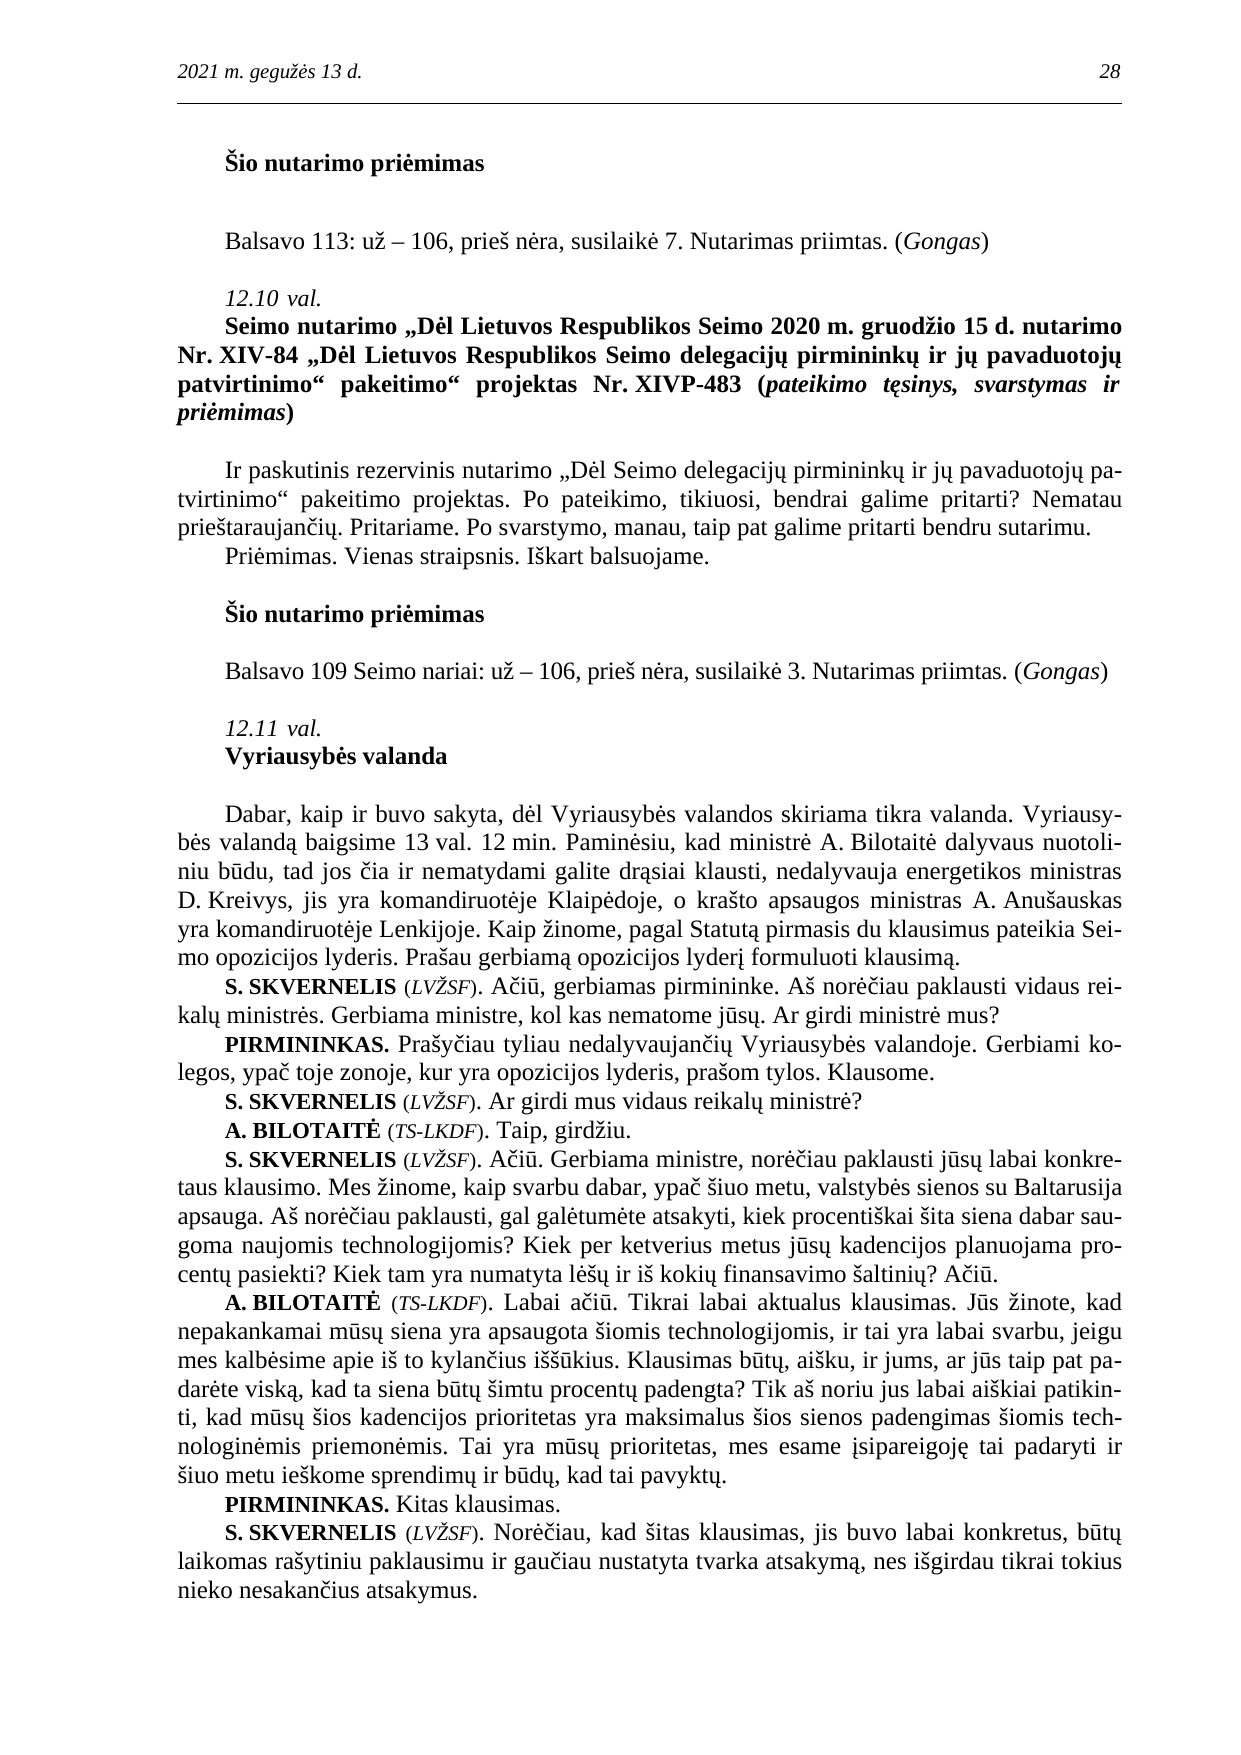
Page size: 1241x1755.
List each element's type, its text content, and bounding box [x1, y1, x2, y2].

text Vy­riau­sy­bės va­lan­da [177, 741, 1122, 770]
text 12.11 val. [224, 714, 1122, 741]
text Sei­mo nu­ta­ri­mo „Dėl Lie­tu­vos Res­pub­li­kos Sei­mo 2020 m. gruo­džio 15 d. nu­ta­ri­mo Nr. XIV-84 „Dėl Lie­tu­vos Res­pub­li­kos Sei­mo de­le­ga­ci­jų pir­mi­nin­kų ir jų pa­va­duo­to­jų pa­tvir­ti­ni­mo“ pa­kei­ti­mo“ pro­jek­tas Nr. XIVP-483 (pa­tei­ki­mo tę­si­nys, svars­ty­mas ir priėmi­mas) [177, 311, 1122, 426]
text Pri­ėmi­mas. Vie­nas straips­nis. Iš­kart bal­suo­ja­me. [177, 541, 1122, 570]
text Bal­sa­vo 113: už – 106, prieš nė­ra, su­si­lai­kė 7. Nu­ta­ri­mas pri­im­tas. (Gon­gas) [177, 226, 1122, 255]
text A. BILOTAITĖ (TS-LKDF). La­bai ačiū. Tik­rai la­bai ak­tu­a­lus klau­si­mas. Jūs ži­no­te, kad ne­pa­kan­ka­mai mū­sų sie­na yra ap­sau­go­ta šio­mis tech­no­lo­gi­jo­mis, ir tai yra la­bai svar­bu, jei­gu mes kal­bė­si­me apie iš to ky­lan­čius iš­šū­kius. Klau­si­mas bū­tų, aiš­ku, ir jums, ar jūs taip pat pa­da­rė­te vis­ką, kad ta sie­na bū­tų šim­tu pro­cen­tų pa­deng­ta? Tik aš no­riu jus la­bai aiš­kiai pa­ti­kin­ti, kad mū­sų šios ka­den­ci­jos pri­ori­te­tas yra mak­si­ma­lus šios sie­nos pa­den­gi­mas šio­mis tech­no­lo­gi­nė­mis prie­mo­nė­mis. Tai yra mū­sų pri­ori­te­tas, mes esa­me įsi­pa­rei­go­ję tai pa­da­ry­ti ir šiuo me­tu ieš­ko­me spren­di­mų ir bū­dų, kad tai pa­vyk­tų. [177, 1287, 1122, 1489]
text 12.10 val. [224, 283, 1122, 311]
text S. SKVERNELIS (LVŽSF). Ar gir­di mus vi­daus rei­ka­lų mi­nist­rė? [177, 1086, 1122, 1115]
text Šio nu­ta­ri­mo pri­ėmi­mas [177, 148, 1122, 176]
text S. SKVERNELIS (LVŽSF). Ačiū, ger­bia­mas pir­mi­nin­ke. Aš no­rė­čiau pa­klaus­ti vi­daus rei­ka­lų mi­nist­rės. Ger­bia­ma mi­nist­re, kol kas ne­ma­to­me jū­sų. Ar gir­di mi­nist­rė mus? [177, 971, 1122, 1029]
text A. BILOTAITĖ (TS-LKDF). Taip, gir­džiu. [177, 1115, 1122, 1144]
text S. SKVERNELIS (LVŽSF). No­rė­čiau, kad ši­tas klau­si­mas, jis bu­vo la­bai kon­kre­tus, bū­tų lai­ko­mas ra­šy­ti­niu pa­klau­si­mu ir gau­čiau nu­sta­ty­ta tvar­ka at­sa­ky­mą, nes iš­gir­dau tik­rai to­kius nie­ko ne­sa­kan­čius at­sa­ky­mus. [177, 1517, 1122, 1604]
text Šio nu­ta­ri­mo pri­ėmi­mas [177, 599, 1122, 627]
text Da­bar, kaip ir bu­vo sa­ky­ta, dėl Vy­riau­sy­bės va­lan­dos ski­ria­ma tik­ra va­lan­da. Vy­riau­sy­bės va­lan­dą baig­si­me 13 val. 12 min. Pa­mi­nė­siu, kad mi­nist­rė A. Bi­lo­tai­tė da­ly­vaus nuo­to­li­niu bū­du, tad jos čia ir ne­ma­ty­da­mi ga­li­te drą­siai klaus­ti, ne­da­ly­vau­ja ener­ge­ti­kos mi­nist­ras D. Krei­vys, jis yra ko­man­di­ruo­tė­je Klai­pė­do­je, o kraš­to ap­sau­gos mi­nist­ras A. Anu­šaus­kas yra ko­man­di­ruo­tė­je Len­ki­jo­je. Kaip ži­no­me, pa­gal Sta­tu­tą pir­ma­sis du klau­si­mus pa­tei­kia Sei­mo opo­zi­ci­jos ly­de­ris. Pra­šau ger­bia­mą opo­zi­ci­jos ly­de­rį for­mu­luo­ti klau­si­mą. [177, 799, 1122, 971]
text Ir pas­ku­ti­nis re­zer­vi­nis nu­ta­ri­mo „Dėl Sei­mo de­le­ga­ci­jų pir­mi­nin­kų ir jų pa­va­duo­to­jų pa­tvir­ti­ni­mo“ pa­kei­ti­mo pro­jek­tas. Po pa­tei­ki­mo, ti­kiuo­si, ben­drai ga­li­me pri­tar­ti? Ne­ma­tau prieš­ta­rau­jan­čių. Pri­ta­ria­me. Po svars­ty­mo, ma­nau, taip pat ga­li­me pri­tar­ti ben­dru su­ta­ri­mu. [177, 455, 1122, 541]
text Bal­sa­vo 109 Sei­mo na­riai: už – 106, prieš nė­ra, su­si­lai­kė 3. Nu­ta­ri­mas pri­im­tas. (Gon­gas) [177, 656, 1122, 685]
text PIRMININKAS. Pra­šy­čiau ty­liau ne­da­ly­vau­jan­čių Vy­riau­sy­bės va­lan­do­je. Ger­bia­mi ko­le­gos, ypač to­je zo­no­je, kur yra opo­zi­ci­jos ly­de­ris, pra­šom ty­los. Klau­so­me. [177, 1029, 1122, 1086]
text PIRMININKAS. Ki­tas klau­si­mas. [177, 1489, 1122, 1517]
text S. SKVERNELIS (LVŽSF). Ačiū. Ger­bia­ma mi­nist­re, no­rė­čiau pa­klaus­ti jū­sų la­bai kon­kre­taus klau­si­mo. Mes ži­no­me, kaip svar­bu da­bar, ypač šiuo me­tu, vals­ty­bės sie­nos su Bal­ta­ru­si­ja ap­sau­ga. Aš no­rė­čiau pa­klaus­ti, gal ga­lė­tu­mė­te at­sa­ky­ti, kiek pro­cen­tiš­kai ši­ta sie­na da­bar sau­go­ma nau­jo­mis tech­no­lo­gi­jo­mis? Kiek per ket­ve­rius me­tus jū­sų ka­den­ci­jos pla­nuo­ja­ma pro­cen­tų pa­siek­ti? Kiek tam yra nu­ma­ty­ta lė­šų ir iš ko­kių fi­nan­sa­vi­mo šal­ti­nių? Ačiū. [177, 1144, 1122, 1287]
